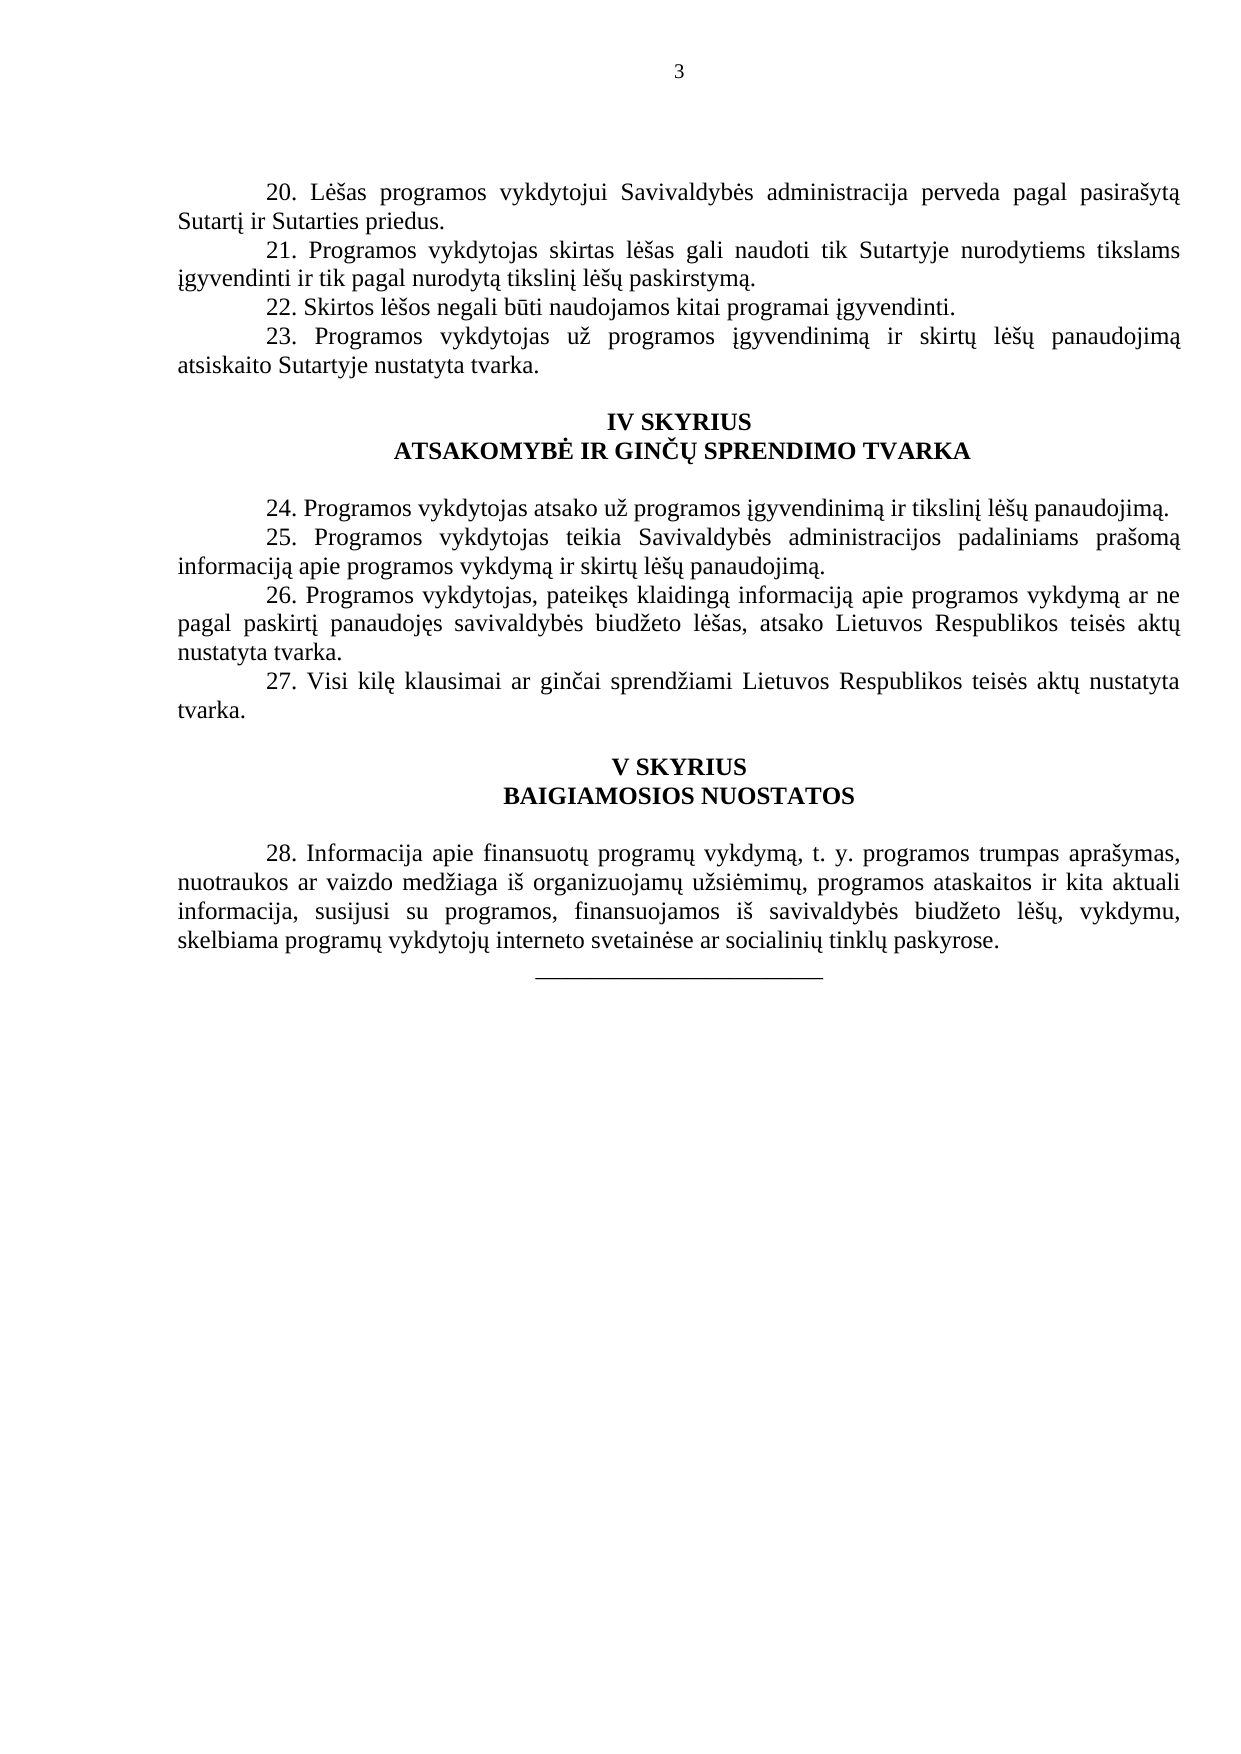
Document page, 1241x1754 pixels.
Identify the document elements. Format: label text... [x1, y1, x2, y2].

text 22. Skirtos lėšos negali būti naudojamos kitai programai įgyvendinti. [177, 292, 1181, 321]
text 20. Lėšas programos vykdytojui Savivaldybės administracija perveda pagal pasirašytą Sutartį ir Sutarties priedus. [177, 177, 1181, 235]
text 27. Visi kilę klausimai ar ginčai sprendžiami Lietuvos Respublikos teisės aktų nustatyta tvarka. [177, 666, 1181, 723]
text 28. Informacija apie finansuotų programų vykdymą, t. y. programos trumpas aprašymas, nuotraukos ar vaizdo medžiaga iš organizuojamų užsiėmimų, programos ataskaitos ir kita aktuali informacija, susijusi su programos, finansuojamos iš savivaldybės biudžeto lėšų, vykdymu, skelbiama programų vykdytojų interneto svetainėse ar socialinių tinklų paskyrose. [177, 838, 1181, 953]
text IV SKYRIUS [177, 407, 1181, 436]
text 23. Programos vykdytojas už programos įgyvendinimą ir skirtų lėšų panaudojimą atsiskaito Sutartyje nustatyta tvarka. [177, 321, 1181, 378]
text 21. Programos vykdytojas skirtas lėšas gali naudoti tik Sutartyje nurodytiems tikslams įgyvendinti ir tik pagal nurodytą tikslinį lėšų paskirstymą. [177, 235, 1181, 292]
text _______________________ [177, 953, 1181, 982]
text 24. Programos vykdytojas atsako už programos įgyvendinimą ir tikslinį lėšų panaudojimą. [177, 493, 1181, 522]
text 26. Programos vykdytojas, pateikęs klaidingą informaciją apie programos vykdymą ar ne pagal paskirtį panaudojęs savivaldybės biudžeto lėšas, atsako Lietuvos Respublikos teisės aktų nustatyta tvarka. [177, 580, 1181, 666]
text V SKYRIUS [177, 752, 1181, 781]
text BAIGIAMOSIOS NUOSTATOS [177, 781, 1181, 810]
text ATSAKOMYBĖ IR GINČŲ SPRENDIMO TVARKA [177, 436, 1181, 465]
text 25. Programos vykdytojas teikia Savivaldybės administracijos padaliniams prašomą informaciją apie programos vykdymą ir skirtų lėšų panaudojimą. [177, 522, 1181, 580]
